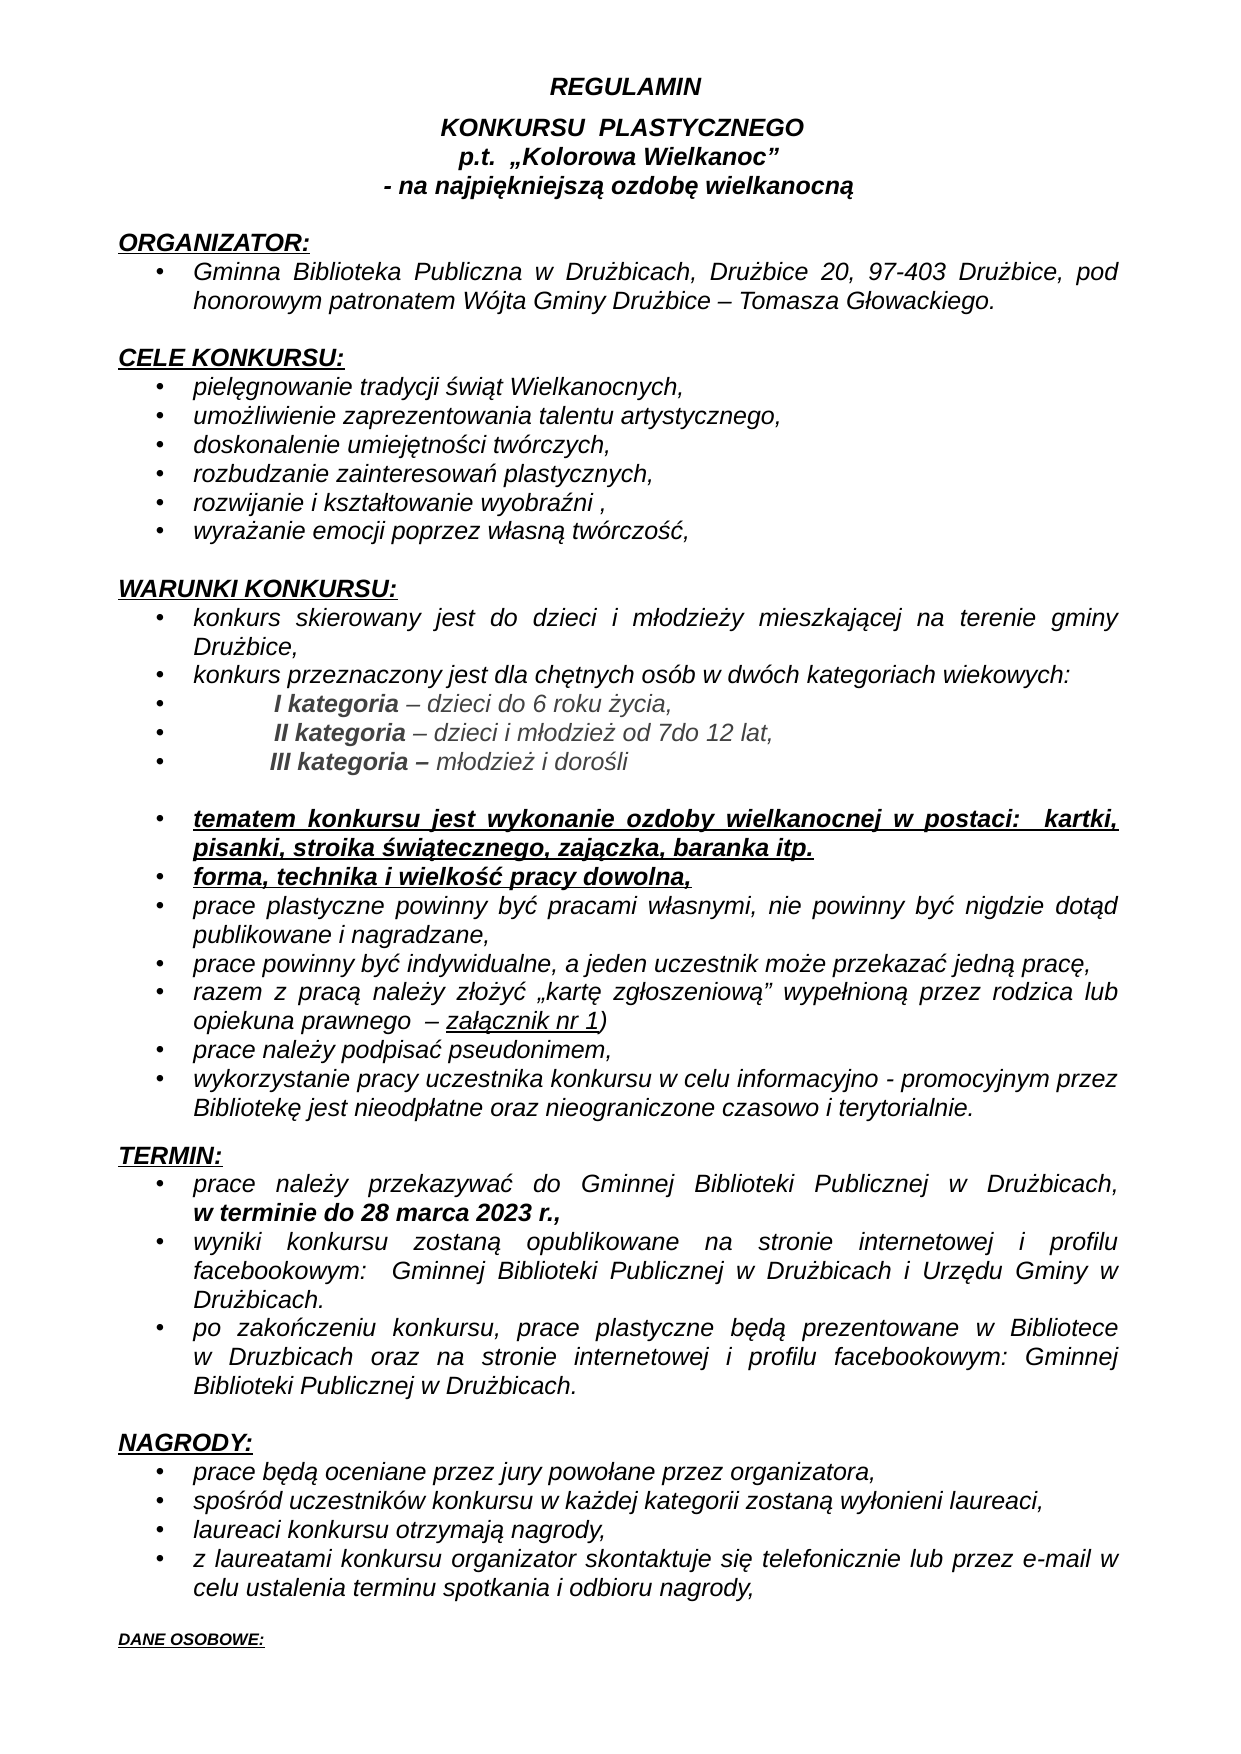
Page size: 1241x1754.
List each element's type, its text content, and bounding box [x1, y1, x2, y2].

list prace plastyczne powinny być pracami własnymi, nie powinny być nigdzie dotąd publikowane i nagradzane, [156, 891, 1122, 948]
list wyniki konkursu zostaną opublikowane na stronie internetowej i profilu facebookowym: Gminnej Biblioteki Publicznej w Drużbicach i Urzędu Gminy w Drużbicach. [156, 1227, 1122, 1313]
list konkurs przeznaczony jest dla chętnych osób w dwóch kategoriach wiekowych: [156, 660, 1122, 689]
list spośród uczestników konkursu w każdej kategorii zostaną wyłonieni laureaci, [156, 1486, 1122, 1515]
list prace należy podpisać pseudonimem, [156, 1035, 1122, 1064]
list po zakończeniu konkursu, prace plastyczne będą prezentowane w Bibliotece w Druzbicach oraz na stronie internetowej i profilu facebookowym: Gminnej Biblioteki Publicznej w Drużbicach. [156, 1313, 1122, 1400]
list II kategoria – dzieci i młodzież od 7do 12 lat, [156, 718, 1122, 747]
list wykorzystanie pracy uczestnika konkursu w celu informacyjno - promocyjnym przez Bibliotekę jest nieodpłatne oraz nieograniczone czasowo i terytorialnie. [156, 1064, 1122, 1121]
list pielęgnowanie tradycji świąt Wielkanocnych, [156, 372, 1122, 401]
list rozbudzanie zainteresowań plastycznych, [156, 459, 1122, 487]
text WARUNKI KONKURSU: [118, 574, 1122, 603]
list prace powinny być indywidualne, a jeden uczestnik może przekazać jedną pracę, [156, 948, 1122, 977]
list prace będą oceniane przez jury powołane przez organizatora, [156, 1457, 1122, 1486]
text - na najpiękniejszą ozdobę wielkanocną [118, 171, 1122, 199]
list doskonalenie umiejętności twórczych, [156, 430, 1122, 459]
text ORGANIZATOR: [118, 228, 1122, 257]
list rozwijanie i kształtowanie wyobraźni , [156, 487, 1122, 516]
text p.t. „Kolorowa Wielkanoc” [118, 142, 1122, 171]
list III kategoria – młodzież i dorośli [156, 747, 1122, 776]
list razem z pracą należy złożyć „kartę zgłoszeniową” wypełnioną przez rodzica lub opiekuna prawnego – załącznik nr 1) [156, 977, 1122, 1035]
list z laureatami konkursu organizator skontaktuje się telefonicznie lub przez e-mail w celu ustalenia terminu spotkania i odbioru nagrody, [156, 1544, 1122, 1601]
list tematem konkursu jest wykonanie ozdoby wielkanocnej w postaci: kartki, pisanki, stroika świątecznego, zajączka, baranka itp. [156, 804, 1122, 862]
text KONKURSU PLASTYCZNEGO [118, 113, 1122, 142]
list Gminna Biblioteka Publiczna w Drużbicach, Drużbice 20, 97-403 Drużbice, pod honorowym patronatem Wójta Gminy Drużbice – Tomasza Głowackiego. [156, 257, 1122, 314]
list konkurs skierowany jest do dzieci i młodzieży mieszkającej na terenie gminy Drużbice, [156, 603, 1122, 660]
text NAGRODY: [118, 1428, 1122, 1457]
text TERMIN: [118, 1141, 1122, 1169]
list forma, technika i wielkość pracy dowolna, [156, 862, 1122, 891]
text CELE KONKURSU: [118, 343, 1122, 372]
text REGULAMIN [118, 72, 1122, 101]
text DANE OSOBOWE: [118, 1630, 1122, 1649]
list laureaci konkursu otrzymają nagrody, [156, 1515, 1122, 1544]
list umożliwienie zaprezentowania talentu artystycznego, [156, 401, 1122, 430]
list I kategoria – dzieci do 6 roku życia, [156, 689, 1122, 718]
list wyrażanie emocji poprzez własną twórczość, [156, 516, 1122, 545]
list prace należy przekazywać do Gminnej Biblioteki Publicznej w Drużbicach, w terminie do 28 marca 2023 r., [156, 1169, 1122, 1227]
